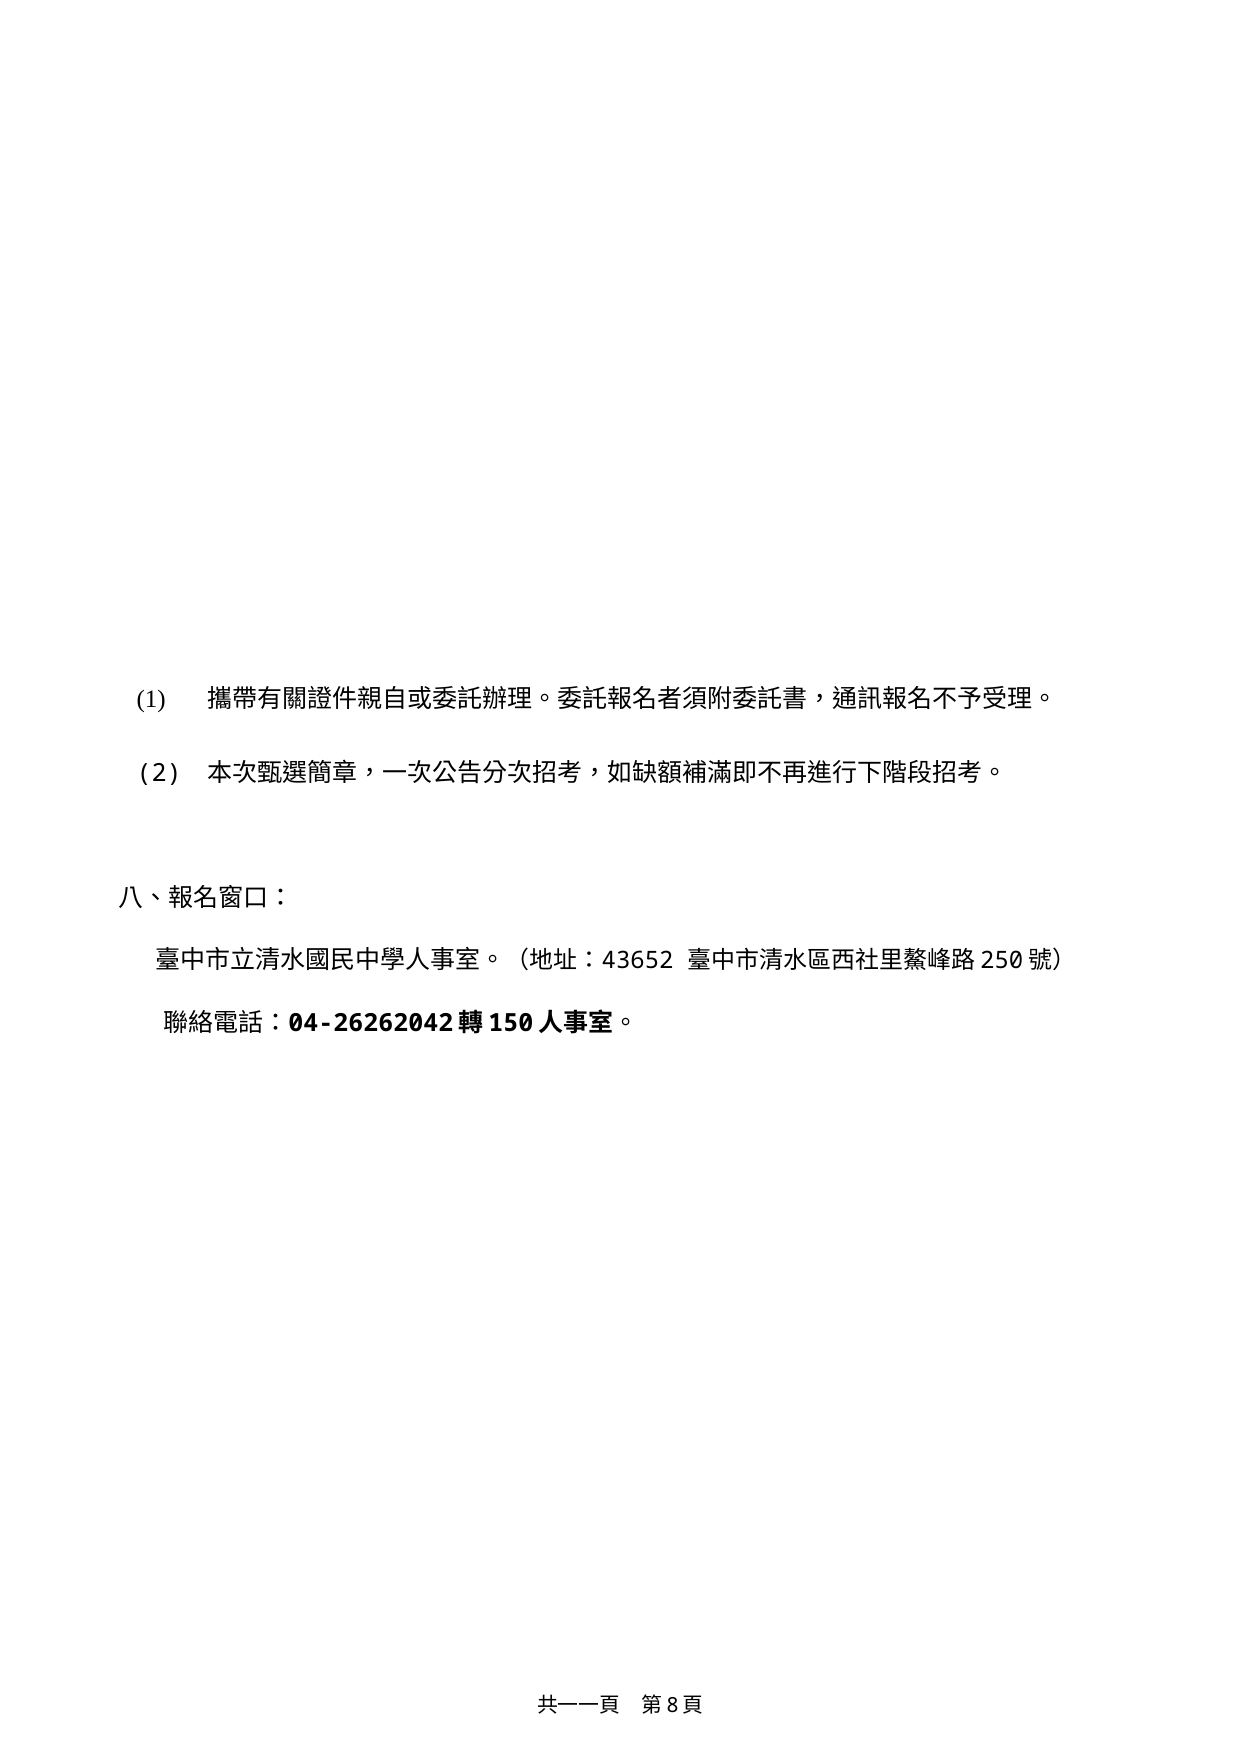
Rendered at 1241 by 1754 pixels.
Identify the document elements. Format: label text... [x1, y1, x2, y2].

text 聯絡電話：04-26262042轉150人事室。 [118, 978, 1122, 1041]
list 攜帶有關證件親自或委託辦理。委託報名者須附委託書，通訊報名不予受理。 [136, 655, 1122, 717]
text 臺中市立清水國民中學人事室。（地址：43652 臺中市清水區西社里鰲峰路250號） [118, 916, 1122, 978]
text 八、報名窗口： [118, 853, 1122, 916]
list 本次甄選簡章，一次公告分次招考，如缺額補滿即不再進行下階段招考。 [136, 728, 1122, 791]
